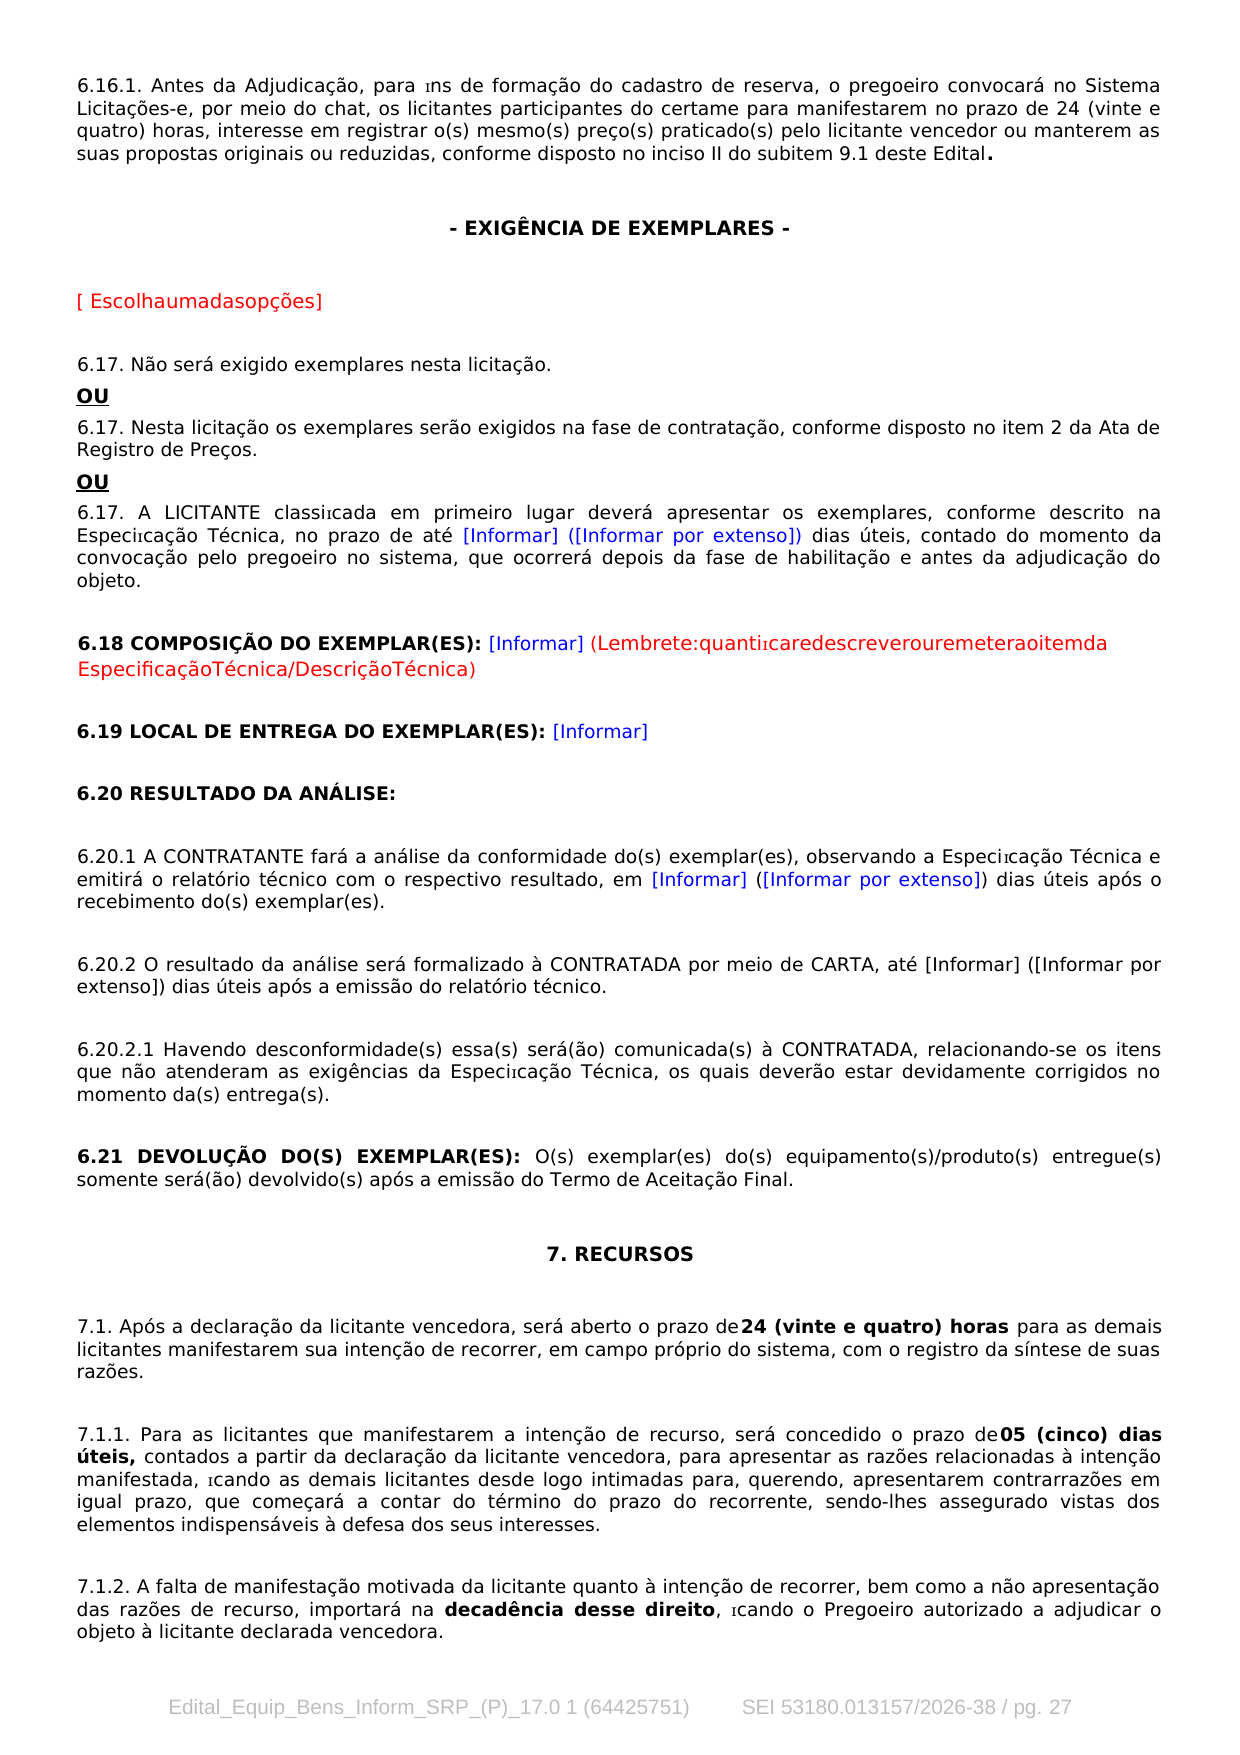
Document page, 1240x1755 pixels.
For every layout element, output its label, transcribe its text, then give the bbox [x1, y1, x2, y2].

text 6.20 RESULTADO DA ANÁLISE: [76, 783, 1163, 805]
text 6.20.1 A CONTRATANTE fará a análise da conformidade do(s) exemplar(es), observando a Especicação Técnica e emitirá o relatório técnico com o respectivo resultado, em [Informar] ([Informar por extenso]) dias úteis após o recebimento do(s) exemplar(es). [76, 846, 1162, 913]
text 6.17. Nesta licitação os exemplares serão exigidos na fase de contratação, conforme disposto no item 2 da Ata de Registro de Preços. [76, 417, 1162, 461]
text 6.17. Não será exigido exemplares nesta licitação. [76, 354, 1162, 376]
subtitle 6.18 COMPOSIÇÃO DO EXEMPLAR(ES): [Informar] (Lembrete:quanticaredescreverouremeteraoitemda EspecificaçãoTécnica/DescriçãoTécnica) [77, 632, 1169, 681]
text [ Escolhaumadasopções] [76, 290, 1169, 313]
subtitle 7. RECURSOS [78, 1243, 1162, 1266]
text 6.20.2.1 Havendo desconformidade(s) essa(s) será(ão) comunicada(s) à CONTRATADA, relacionando-se os itens que não atenderam as exigências da Especicação Técnica, os quais deverão estar devidamente corrigidos no momento da(s) entrega(s). [76, 1038, 1162, 1105]
text 6.20.2 O resultado da análise será formalizado à CONTRATADA por meio de CARTA, até [Informar] ([Informar por extenso]) dias úteis após a emissão do relatório técnico. [76, 953, 1162, 998]
subtitle OU [76, 471, 1169, 494]
text 7.1.2. A falta de manifestação motivada da licitante quanto à intenção de recorrer, bem como a não apresentação das razões de recurso, importará na decadência desse direito, cando o Pregoeiro autorizado a adjudicar o objeto à licitante declarada vencedora. [76, 1576, 1162, 1643]
text 7.1. Após a declaração da licitante vencedora, será aberto o prazo de24 (vinte e quatro) horas para as demais licitantes manifestarem sua intenção de recorrer, em campo próprio do sistema, com o registro da síntese de suas razões. [76, 1316, 1162, 1383]
text 6.17. A LICITANTE classicada em primeiro lugar deverá apresentar os exemplares, conforme descrito na Especicação Técnica, no prazo de até [Informar] ([Informar por extenso]) dias úteis, contado do momento da convocação pelo pregoeiro no sistema, que ocorrerá depois da fase de habilitação e antes da adjudicação do objeto. [76, 502, 1162, 592]
text 6.16.1. Antes da Adjudicação, para ns de formação do cadastro de reserva, o pregoeiro convocará no Sistema Licitações-e, por meio do chat, os licitantes participantes do certame para manifestarem no prazo de 24 (vinte e quatro) horas, interesse em registrar o(s) mesmo(s) preço(s) praticado(s) pelo licitante vencedor ou manterem as suas propostas originais ou reduzidas, conforme disposto no inciso II do subitem 9.1 deste Edital. [76, 75, 1162, 164]
text 6.21 DEVOLUÇÃO DO(S) EXEMPLAR(ES): O(s) exemplar(es) do(s) equipamento(s)/produto(s) entregue(s) somente será(ão) devolvido(s) após a emissão do Termo de Aceitação Final. [76, 1146, 1162, 1190]
text 7.1.1. Para as licitantes que manifestarem a intenção de recurso, será concedido o prazo de05 (cinco) dias úteis, contados a partir da declaração da licitante vencedora, para apresentar as razões relacionadas à intenção manifestada, cando as demais licitantes desde logo intimadas para, querendo, apresentarem contrarrazões em igual prazo, que começará a contar do término do prazo do recorrente, sendo-lhes assegurado vistas dos elementos indispensáveis à defesa dos seus interesses. [76, 1424, 1162, 1536]
subtitle OU [76, 385, 1169, 408]
subtitle - EXIGÊNCIA DE EXEMPLARES - [78, 217, 1161, 240]
text 6.19 LOCAL DE ENTREGA DO EXEMPLAR(ES): [Informar] [76, 721, 1163, 743]
